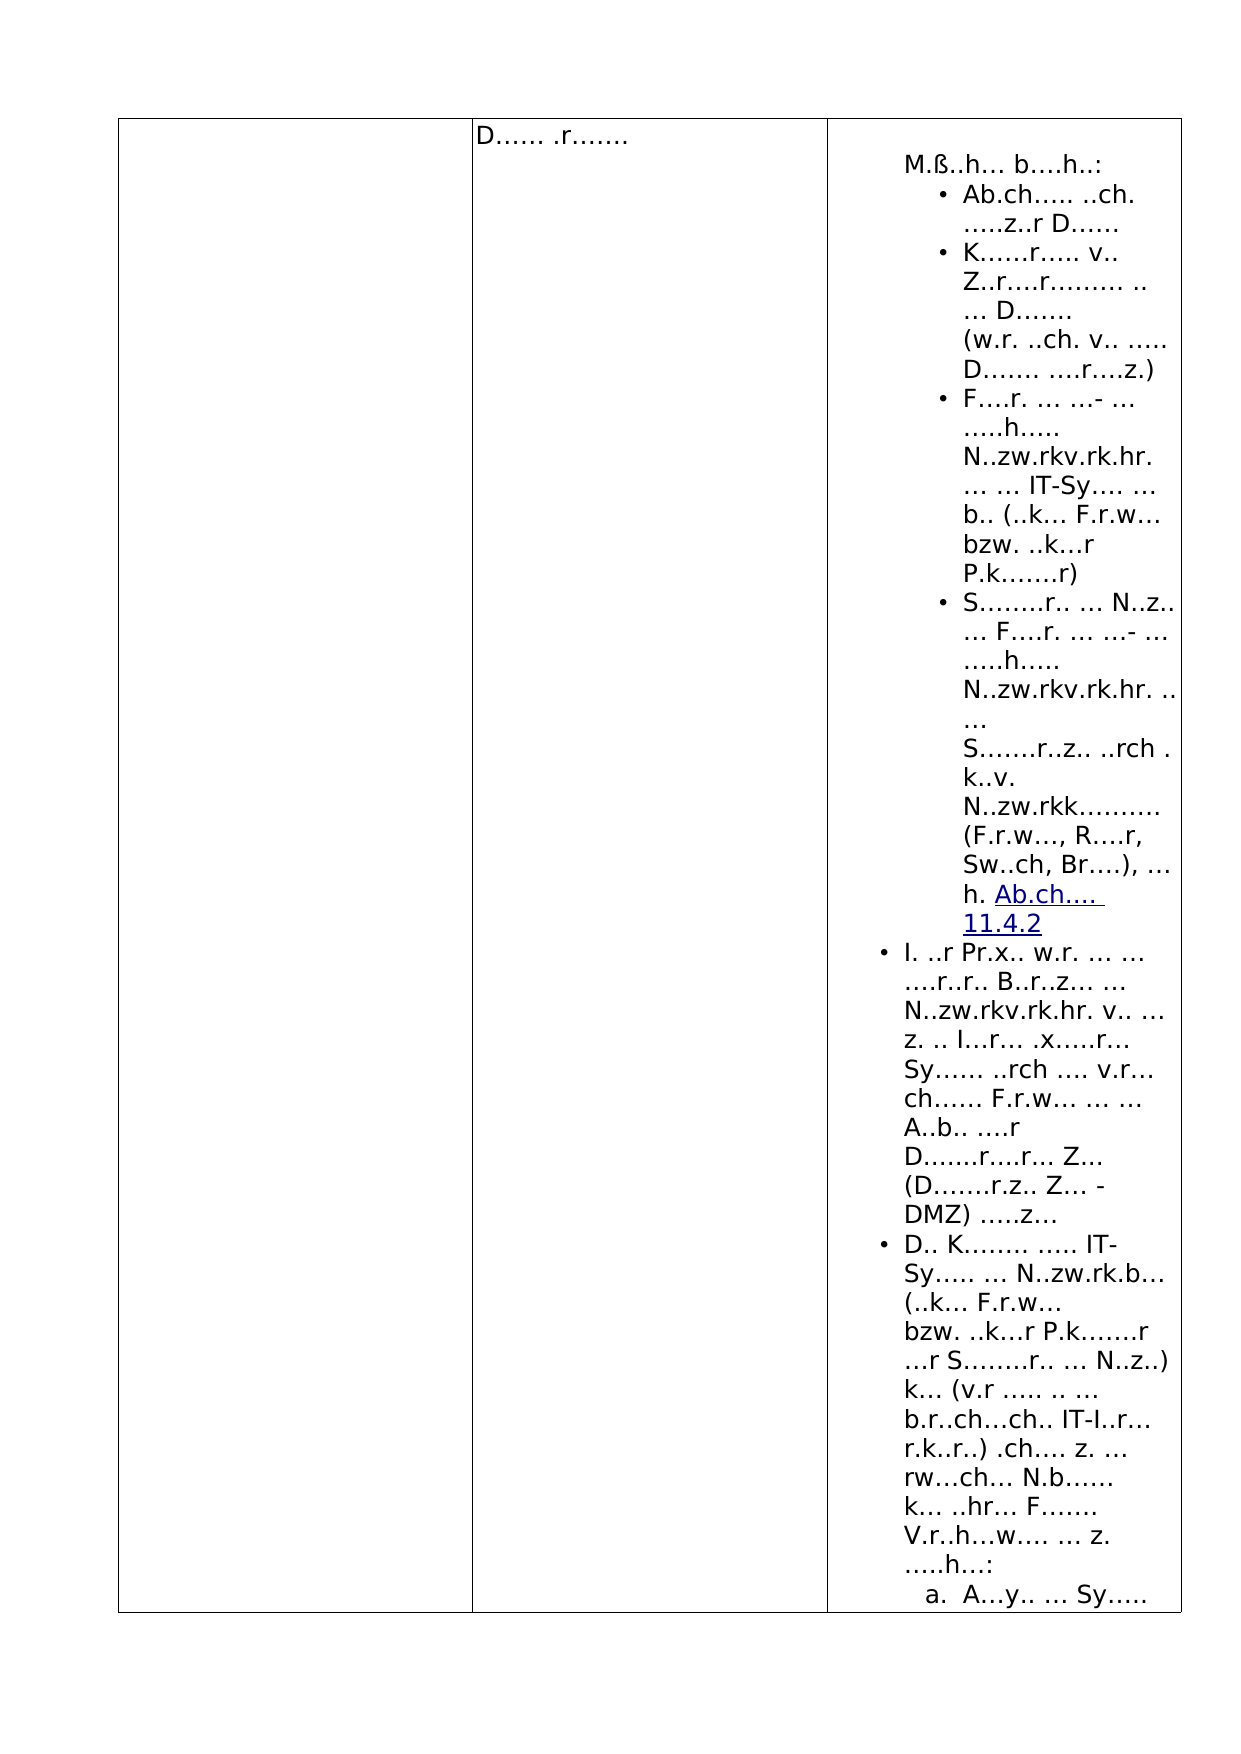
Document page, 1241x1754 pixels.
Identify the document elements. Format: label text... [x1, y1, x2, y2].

table_cell D…… .r……. [473, 119, 827, 1612]
table_cell [119, 119, 472, 1612]
table_cell D.. ..ch…ch. U….z… k… v.. ..r Or………. .r.. ..w.h.. w.r… (…h. E2). S.. k… z. B. … ….r …r … ….r K..b……. ..r ……… M.ß..h… b….h..: Ab.ch….. ..ch. …..z..r D…… K……r….. v.. Z..r….r……… .. … D……. (w.r. ..ch. v.. ….. D……. ….r….z.) F….r. … …- … …..h….. N..zw.rkv.rk.hr. … … IT-Sy…. …b.. (..k… F.r.w… bzw. ..k…r P.k…….r) S……..r.. … N..z.. … F….r. … …- … …..h….. N..zw.rkv.rk.hr. .. … S…….r..z.. ..rch .k..v. N..zw.rkk………. (F.r.w…, R….r, Sw..ch, Br….), …h. Ab.ch.... 11.4.2 I. ..r Pr.x.. w.r. … … ….r..r.. B..r..z… … N..zw.rkv.rk.hr. v.. … z. .. I…r… .x…..r… Sy…… ..rch …. v.r…ch…… F.r.w… … … A..b.. ….r D.......r....r... Z... (D…….r.z.. Z… - DMZ) …..z… D.. K…….. ….. IT-Sy….. … N..zw.rk.b… (..k… F.r.w… bzw. ..k…r P.k…….r …r S……..r.. … N..z..) k… (v.r ….. .. …b.r..ch…ch.. IT-I..r…r.k..r..) .ch…. z. …rw…ch… N.b……k… ..hr… F……. V.r..h…w…. … z. …..h…: A…y.. … Sy….. W..ch. D…… b…….. w..ch. V.rb……..? A…..z.. ….. ……… R….w.rk. b…….. V.rb…….. .r…b.. … ..ch. …… r…..ch. V.rb…….. .r…b.. … …… M…..r… … N..zw.rkv.rk.hr. .b.r ….. ………. …… Z…r… h..w.. …….. V.rb…….. ….y…r.. b…….. V.rb…….. .r…ch….. … ..ch. ..hr …… …rw…ch.. V.rb…….. b..ck..r.. … ..ch. ..hr …… Er.. w… k…. V.rb…….. ..hr ……. w.r… R…. „r…..ch. V.rb…….. .r…b.. … ……“ ..w…… .. „r…..ch. V.rb…….. b..ck..r.. … ……“ W… IT-Sy….. ..k…… w.r…, …… …. z……. … … Gr… .. ..r I.v….r….r… (…h. Ab.ch.... 10.1) v.rz..ch… w.r…. [828, 119, 1181, 1612]
